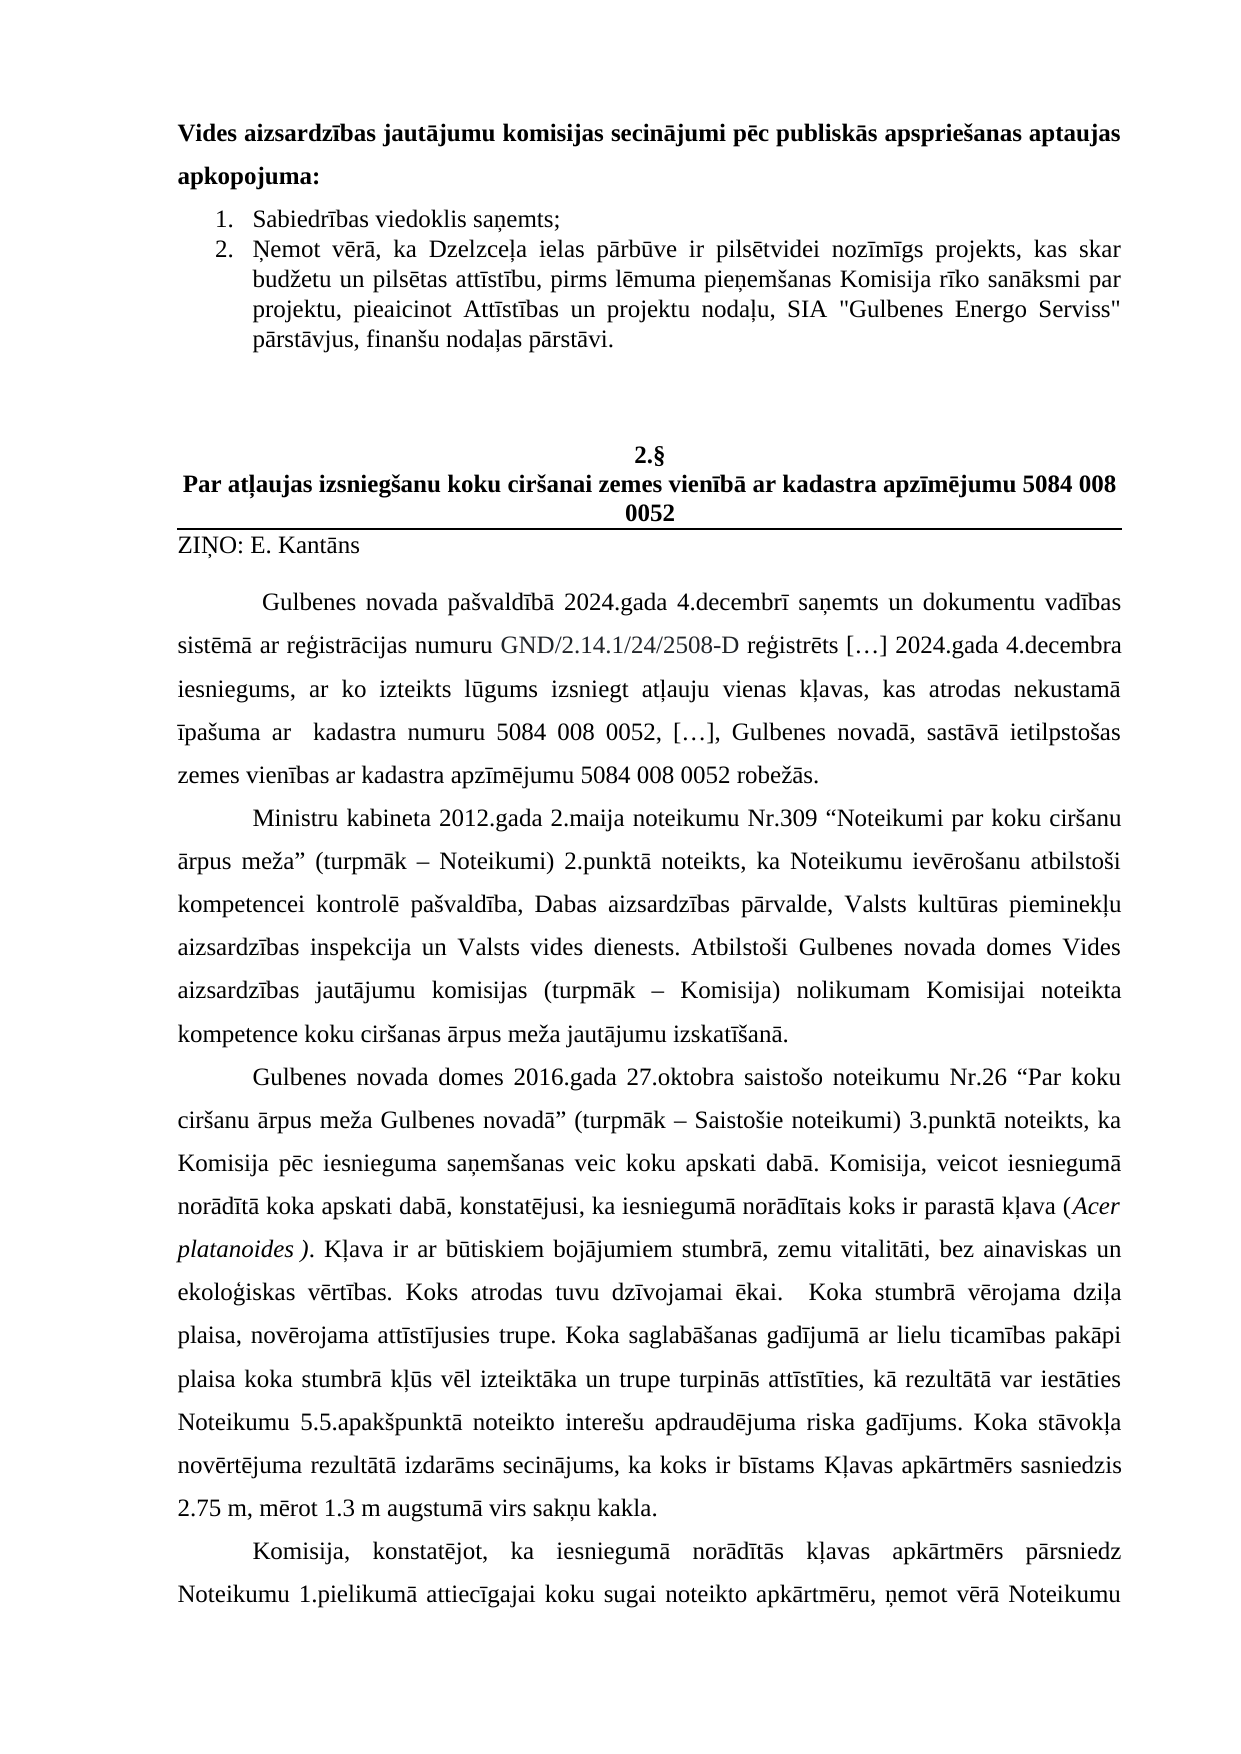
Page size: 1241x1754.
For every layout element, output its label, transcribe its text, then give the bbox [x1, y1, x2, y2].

text Komisija, konstatējot, ka iesniegumā norādītās kļavas apkārtmērs pārsniedz Noteikumu 1.pielikumā attiecīgajai koku sugai noteikto apkārtmēru, ņemot vērā Noteikumu [177, 1536, 1122, 1608]
text 2.§ [177, 440, 1122, 469]
list Sabiedrības viedoklis saņemts; [215, 204, 1122, 233]
list Ņemot vērā, ka Dzelzceļa ielas pārbūve ir pilsētvidei nozīmīgs projekts, kas skar budžetu un pilsētas attīstību, pirms lēmuma pieņemšanas Komisija rīko sanāksmi par projektu, pieaicinot Attīstības un projektu nodaļu, SIA "Gulbenes Energo Serviss" pārstāvjus, finanšu nodaļas pārstāvi. [215, 234, 1122, 353]
text Vides aizsardzības jautājumu komisijas secinājumi pēc publiskās apspriešanas aptaujas apkopojuma: [177, 118, 1122, 190]
text Gulbenes novada pašvaldībā 2024.gada 4.decembrī saņemts un dokumentu vadības sistēmā ar reģistrācijas numuru GND/2.14.1/24/2508-D reģistrēts […] 2024.gada 4.decembra iesniegums, ar ko izteikts lūgums izsniegt atļauju vienas kļavas, kas atrodas nekustamā īpašuma ar kadastra numuru 5084 008 0052, […], Gulbenes novadā, sastāvā ietilpstošas zemes vienības ar kadastra apzīmējumu 5084 008 0052 robežās. [177, 587, 1122, 789]
text Ministru kabineta 2012.gada 2.maija noteikumu Nr.309 “Noteikumi par koku ciršanu ārpus meža” (turpmāk – Noteikumi) 2.punktā noteikts, ka Noteikumu ievērošanu atbilstoši kompetencei kontrolē pašvaldība, Dabas aizsardzības pārvalde, Valsts kultūras pieminekļu aizsardzības inspekcija un Valsts vides dienests. Atbilstoši Gulbenes novada domes Vides aizsardzības jautājumu komisijas (turpmāk – Komisija) nolikumam Komisijai noteikta kompetence koku ciršanas ārpus meža jautājumu izskatīšanā. [177, 803, 1122, 1047]
text ZIŅO: E. Kantāns [177, 530, 1122, 559]
text Par atļaujas izsniegšanu koku ciršanai zemes vienībā ar kadastra apzīmējumu 5084 008 0052 [177, 469, 1122, 528]
text Gulbenes novada domes 2016.gada 27.oktobra saistošo noteikumu Nr.26 “Par koku ciršanu ārpus meža Gulbenes novadā” (turpmāk – Saistošie noteikumi) 3.punktā noteikts, ka Komisija pēc iesnieguma saņemšanas veic koku apskati dabā. Komisija, veicot iesniegumā norādītā koka apskati dabā, konstatējusi, ka iesniegumā norādītais koks ir parastā kļava (Acer platanoides ). Kļava ir ar būtiskiem bojājumiem stumbrā, zemu vitalitāti, bez ainaviskas un ekoloģiskas vērtības. Koks atrodas tuvu dzīvojamai ēkai. Koka stumbrā vērojama dziļa plaisa, novērojama attīstījusies trupe. Koka saglabāšanas gadījumā ar lielu ticamības pakāpi plaisa koka stumbrā kļūs vēl izteiktāka un trupe turpinās attīstīties, kā rezultātā var iestāties Noteikumu 5.5.apakšpunktā noteikto interešu apdraudējuma riska gadījums. Koka stāvokļa novērtējuma rezultātā izdarāms secinājums, ka koks ir bīstams Kļavas apkārtmērs sasniedzis 2.75 m, mērot 1.3 m augstumā virs sakņu kakla. [177, 1062, 1122, 1522]
